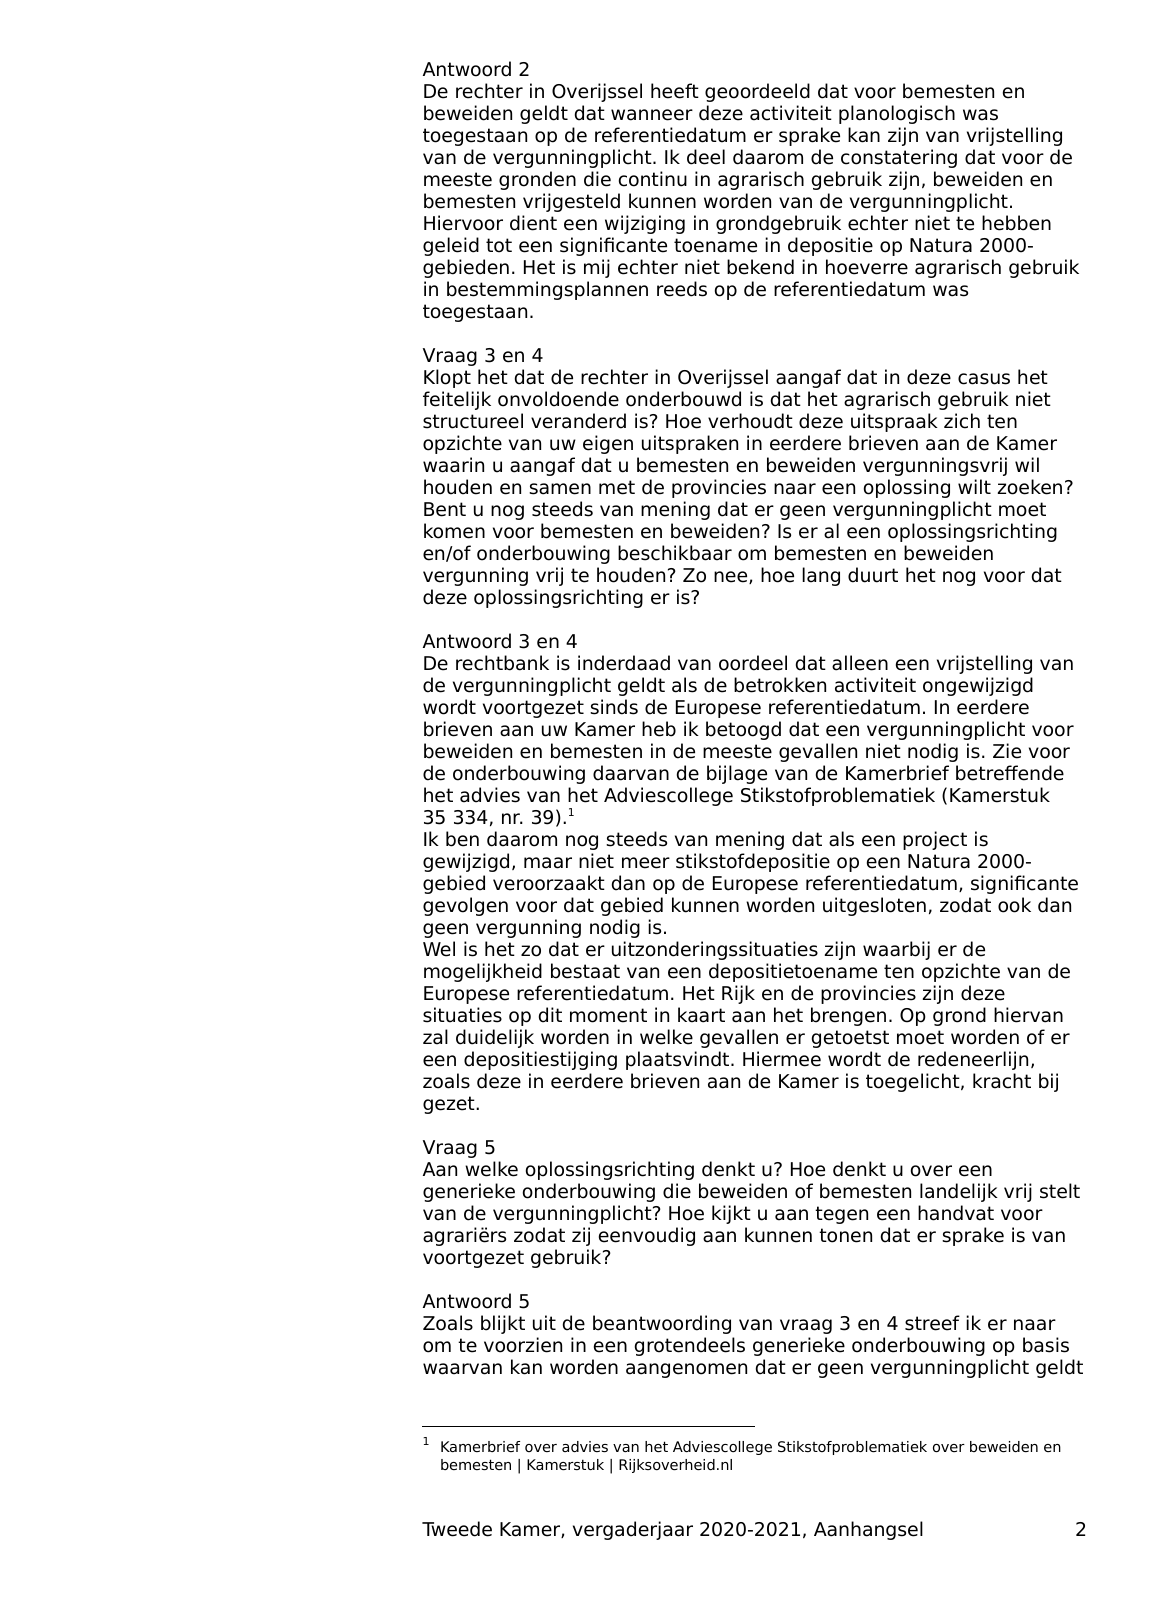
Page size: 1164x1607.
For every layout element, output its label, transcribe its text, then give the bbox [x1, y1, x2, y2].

text Aan welke oplossingsrichting denkt u? Hoe denkt u over een generieke onderbouwing die beweiden of bemesten landelijk vrij stelt van de vergunningplicht? Hoe kijkt u aan tegen een handvat voor agrariërs zodat zij eenvoudig aan kunnen tonen dat er sprake is van voortgezet gebruik? [422, 1159, 1087, 1268]
text Wel is het zo dat er uitzonderingssituaties zijn waarbij er de mogelijkheid bestaat van een depositietoename ten opzichte van de Europese referentiedatum. Het Rijk en de provincies zijn deze situaties op dit moment in kaart aan het brengen. Op grond hiervan zal duidelijk worden in welke gevallen er getoetst moet worden of er een depositiestijging plaatsvindt. Hiermee wordt de redeneerlijn, zoals deze in eerdere brieven aan de Kamer is toegelicht, kracht bij gezet. [422, 939, 1087, 1114]
text Klopt het dat de rechter in Overijssel aangaf dat in deze casus het feitelijk onvoldoende onderbouwd is dat het agrarisch gebruik niet structureel veranderd is? Hoe verhoudt deze uitspraak zich ten opzichte van uw eigen uitspraken in eerdere brieven aan de Kamer waarin u aangaf dat u bemesten en beweiden vergunningsvrij wil houden en samen met de provincies naar een oplossing wilt zoeken? [422, 367, 1087, 499]
text Vraag 5 [422, 1137, 1087, 1159]
text Kamerbrief over advies van het Adviescollege Stikstofproblematiek over beweiden en bemesten | Kamerstuk | Rijksoverheid.nl [422, 1435, 1087, 1474]
text De rechter in Overijssel heeft geoordeeld dat voor bemesten en beweiden geldt dat wanneer deze activiteit planologisch was toegestaan op de referentiedatum er sprake kan zijn van vrijstelling van de vergunningplicht. Ik deel daarom de constatering dat voor de meeste gronden die continu in agrarisch gebruik zijn, beweiden en bemesten vrijgesteld kunnen worden van de vergunningplicht. Hiervoor dient een wijziging in grondgebruik echter niet te hebben geleid tot een significante toename in depositie op Natura 2000-gebieden. Het is mij echter niet bekend in hoeverre agrarisch gebruik in bestemmingsplannen reeds op de referentiedatum was toegestaan. [422, 81, 1087, 323]
text Zoals blijkt uit de beantwoording van vraag 3 en 4 streef ik er naar om te voorzien in een grotendeels generieke onderbouwing op basis waarvan kan worden aangenomen dat er geen vergunningplicht geldt [422, 1313, 1087, 1379]
text Antwoord 5 [422, 1291, 1087, 1313]
text Vraag 3 en 4 [422, 345, 1087, 367]
text Antwoord 3 en 4 [422, 631, 1087, 653]
text Ik ben daarom nog steeds van mening dat als een project is gewijzigd, maar niet meer stikstofdepositie op een Natura 2000-gebied veroorzaakt dan op de Europese referentiedatum, significante gevolgen voor dat gebied kunnen worden uitgesloten, zodat ook dan geen vergunning nodig is. [422, 829, 1087, 939]
text Antwoord 2 [422, 59, 1087, 81]
text De rechtbank is inderdaad van oordeel dat alleen een vrijstelling van de vergunningplicht geldt als de betrokken activiteit ongewijzigd wordt voortgezet sinds de Europese referentiedatum. In eerdere brieven aan uw Kamer heb ik betoogd dat een vergunningplicht voor beweiden en bemesten in de meeste gevallen niet nodig is. Zie voor de onderbouwing daarvan de bijlage van de Kamerbrief betreffende het advies van het Adviescollege Stikstofproblematiek (Kamerstuk 35 334, nr. 39). [422, 653, 1087, 829]
text Bent u nog steeds van mening dat er geen vergunningplicht moet komen voor bemesten en beweiden? Is er al een oplossingsrichting en/of onderbouwing beschikbaar om bemesten en beweiden vergunning vrij te houden? Zo nee, hoe lang duurt het nog voor dat deze oplossingsrichting er is? [422, 499, 1087, 609]
